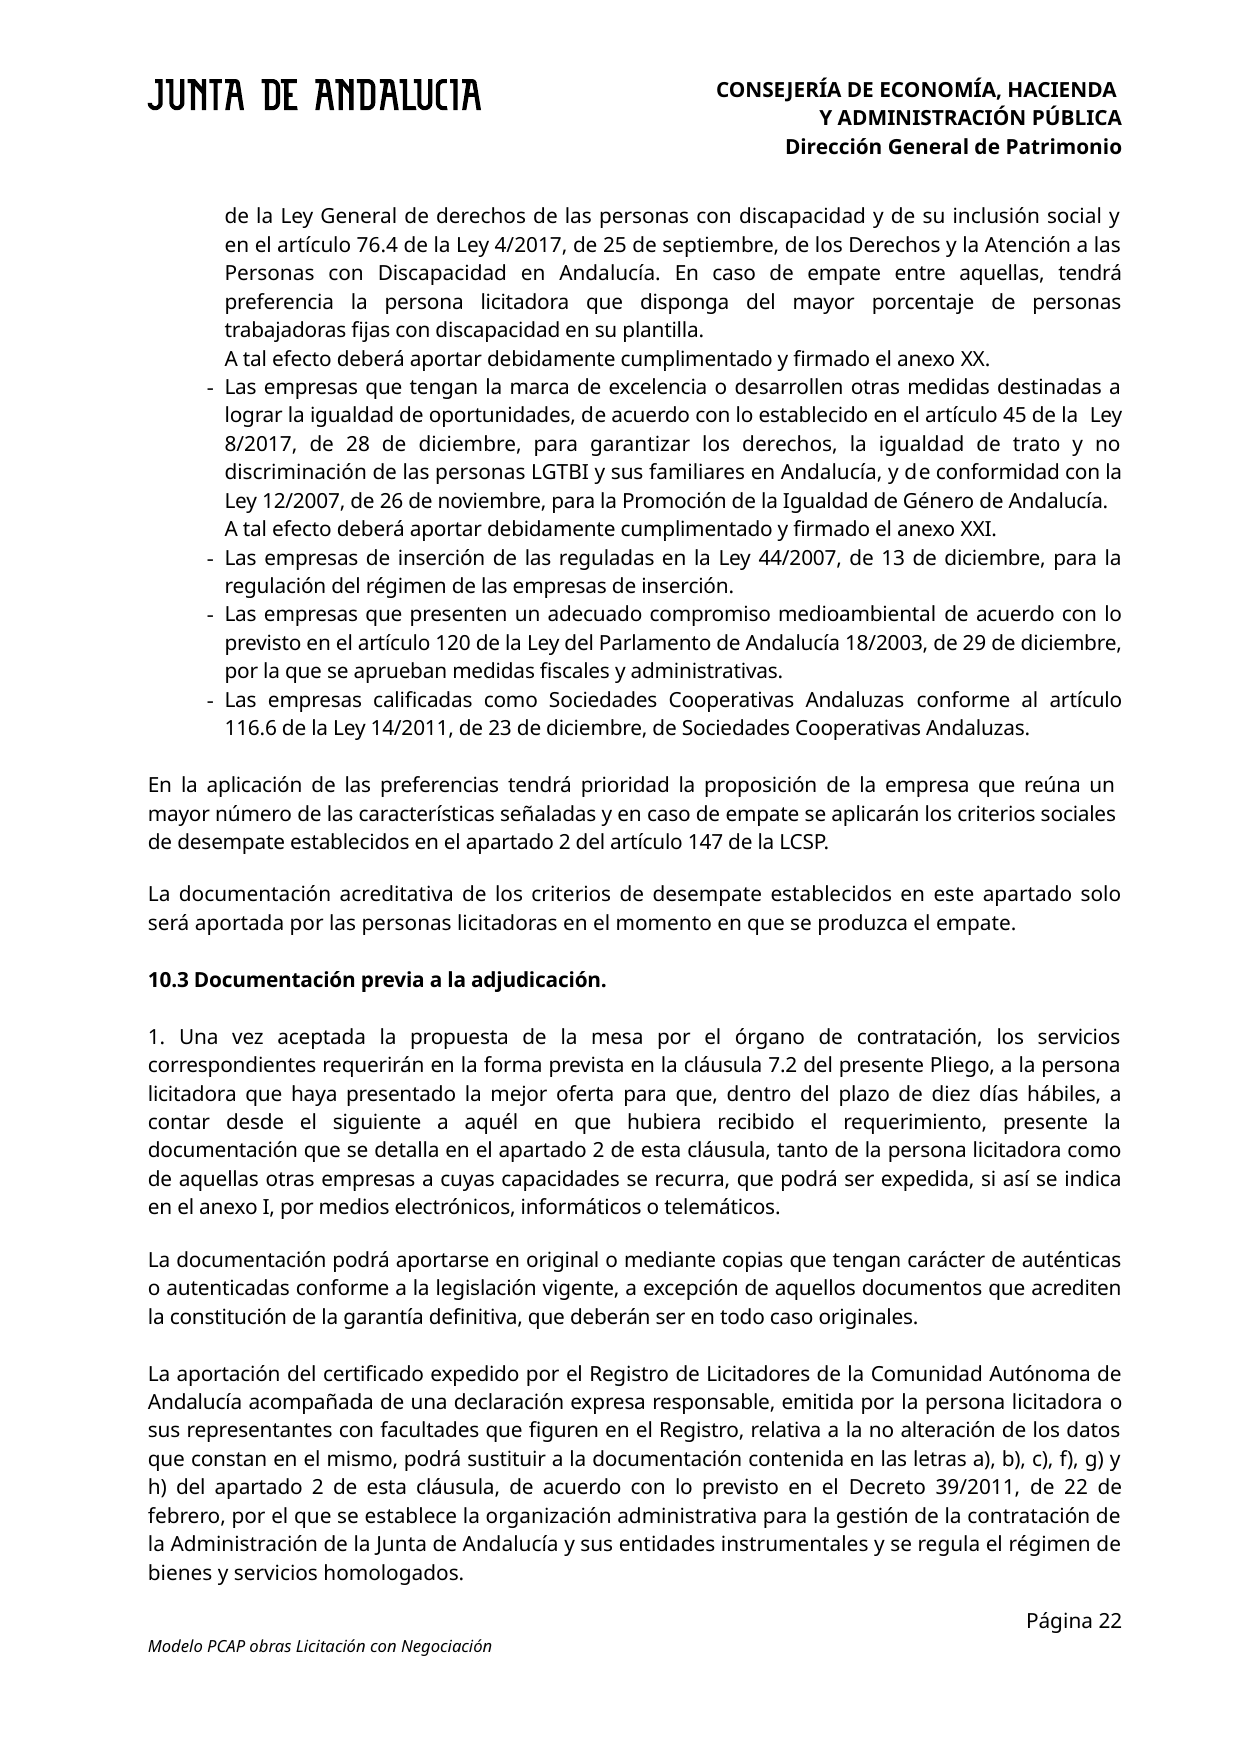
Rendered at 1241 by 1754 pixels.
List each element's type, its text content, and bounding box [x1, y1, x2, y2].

text La documentación acreditativa de los criterios de desempate establecidos en este apartado solo será aportada por las personas licitadoras en el momento en que se produzca el empate. [148, 879, 1122, 936]
text En la aplicación de las preferencias tendrá prioridad la proposición de la empresa que reúna un mayor número de las características señaladas y en caso de empate se aplicarán los criterios sociales de desempate establecidos en el apartado 2 del artículo 147 de la LCSP. [148, 770, 1116, 856]
text La aportación del certificado expedido por el Registro de Licitadores de la Comunidad Autónoma de Andalucía acompañada de una declaración expresa responsable, emitida por la persona licitadora o sus representantes con facultades que figuren en el Registro, relativa a la no alteración de los datos que constan en el mismo, podrá sustituir a la documentación contenida en las letras a), b), c), f), g) y h) del apartado 2 de esta cláusula, de acuerdo con lo previsto en el Decreto 39/2011, de 22 de febrero, por el que se establece la organización administrativa para la gestión de la contratación de la Administración de la Junta de Andalucía y sus entidades instrumentales y se regula el régimen de bienes y servicios homologados. [148, 1359, 1122, 1586]
text 1. Una vez aceptada la propuesta de la mesa por el órgano de contratación, los servicios correspondientes requerirán en la forma prevista en la cláusula 7.2 del presente Pliego, a la persona licitadora que haya presentado la mejor oferta para que, dentro del plazo de diez días hábiles, a contar desde el siguiente a aquél en que hubiera recibido el requerimiento, presente la documentación que se detalla en el apartado 2 de esta cláusula, tanto de la persona licitadora como de aquellas otras empresas a cuyas capacidades se recurra, que podrá ser expedida, si así se indica en el anexo I, por medios electrónicos, informáticos o telemáticos. [148, 1022, 1122, 1221]
text La documentación podrá aportarse en original o mediante copias que tengan carácter de auténticas o autenticadas conforme a la legislación vigente, a excepción de aquellos documentos que acrediten la constitución de la garantía definitiva, que deberán ser en todo caso originales. [148, 1245, 1122, 1330]
list Las empresas de inserción de las reguladas en la Ley 44/2007, de 13 de diciembre, para la regulación del régimen de las empresas de inserción. [207, 543, 1122, 599]
list Las empresas calificadas como Sociedades Cooperativas Andaluzas conforme al artículo 116.6 de la Ley 14/2011, de 23 de diciembre, de Sociedades Cooperativas Andaluzas. [207, 685, 1122, 742]
list A tal efecto deberá aportar debidamente cumplimentado y firmado el anexo XX. [207, 344, 1122, 372]
list de la Ley General de derechos de las personas con discapacidad y de su inclusión social y en el artículo 76.4 de la Ley 4/2017, de 25 de septiembre, de los Derechos y la Atención a las Personas con Discapacidad en Andalucía. En caso de empate entre aquellas, tendrá preferencia la persona licitadora que disponga del mayor porcentaje de personas trabajadoras fijas con discapacidad en su plantilla. [207, 201, 1122, 344]
list Las empresas que presenten un adecuado compromiso medioambiental de acuerdo con lo previsto en el artículo 120 de la Ley del Parlamento de Andalucía 18/2003, de 29 de diciembre, por la que se aprueban medidas fiscales y administrativas. [207, 599, 1122, 685]
list Las empresas que tengan la marca de excelencia o desarrollen otras medidas destinadas a lograr la igualdad de oportunidades, de acuerdo con lo establecido en el artículo 45 de la Ley 8/2017, de 28 de diciembre, para garantizar los derechos, la igualdad de trato y no discriminación de las personas LGTBI y sus familiares en Andalucía, y de conformidad con la Ley 12/2007, de 26 de noviembre, para la Promoción de la Igualdad de Género de Andalucía. [207, 372, 1122, 514]
list A tal efecto deberá aportar debidamente cumplimentado y firmado el anexo XXI. [207, 514, 1122, 543]
text 10.3 Documentación previa a la adjudicación. [148, 965, 1122, 993]
